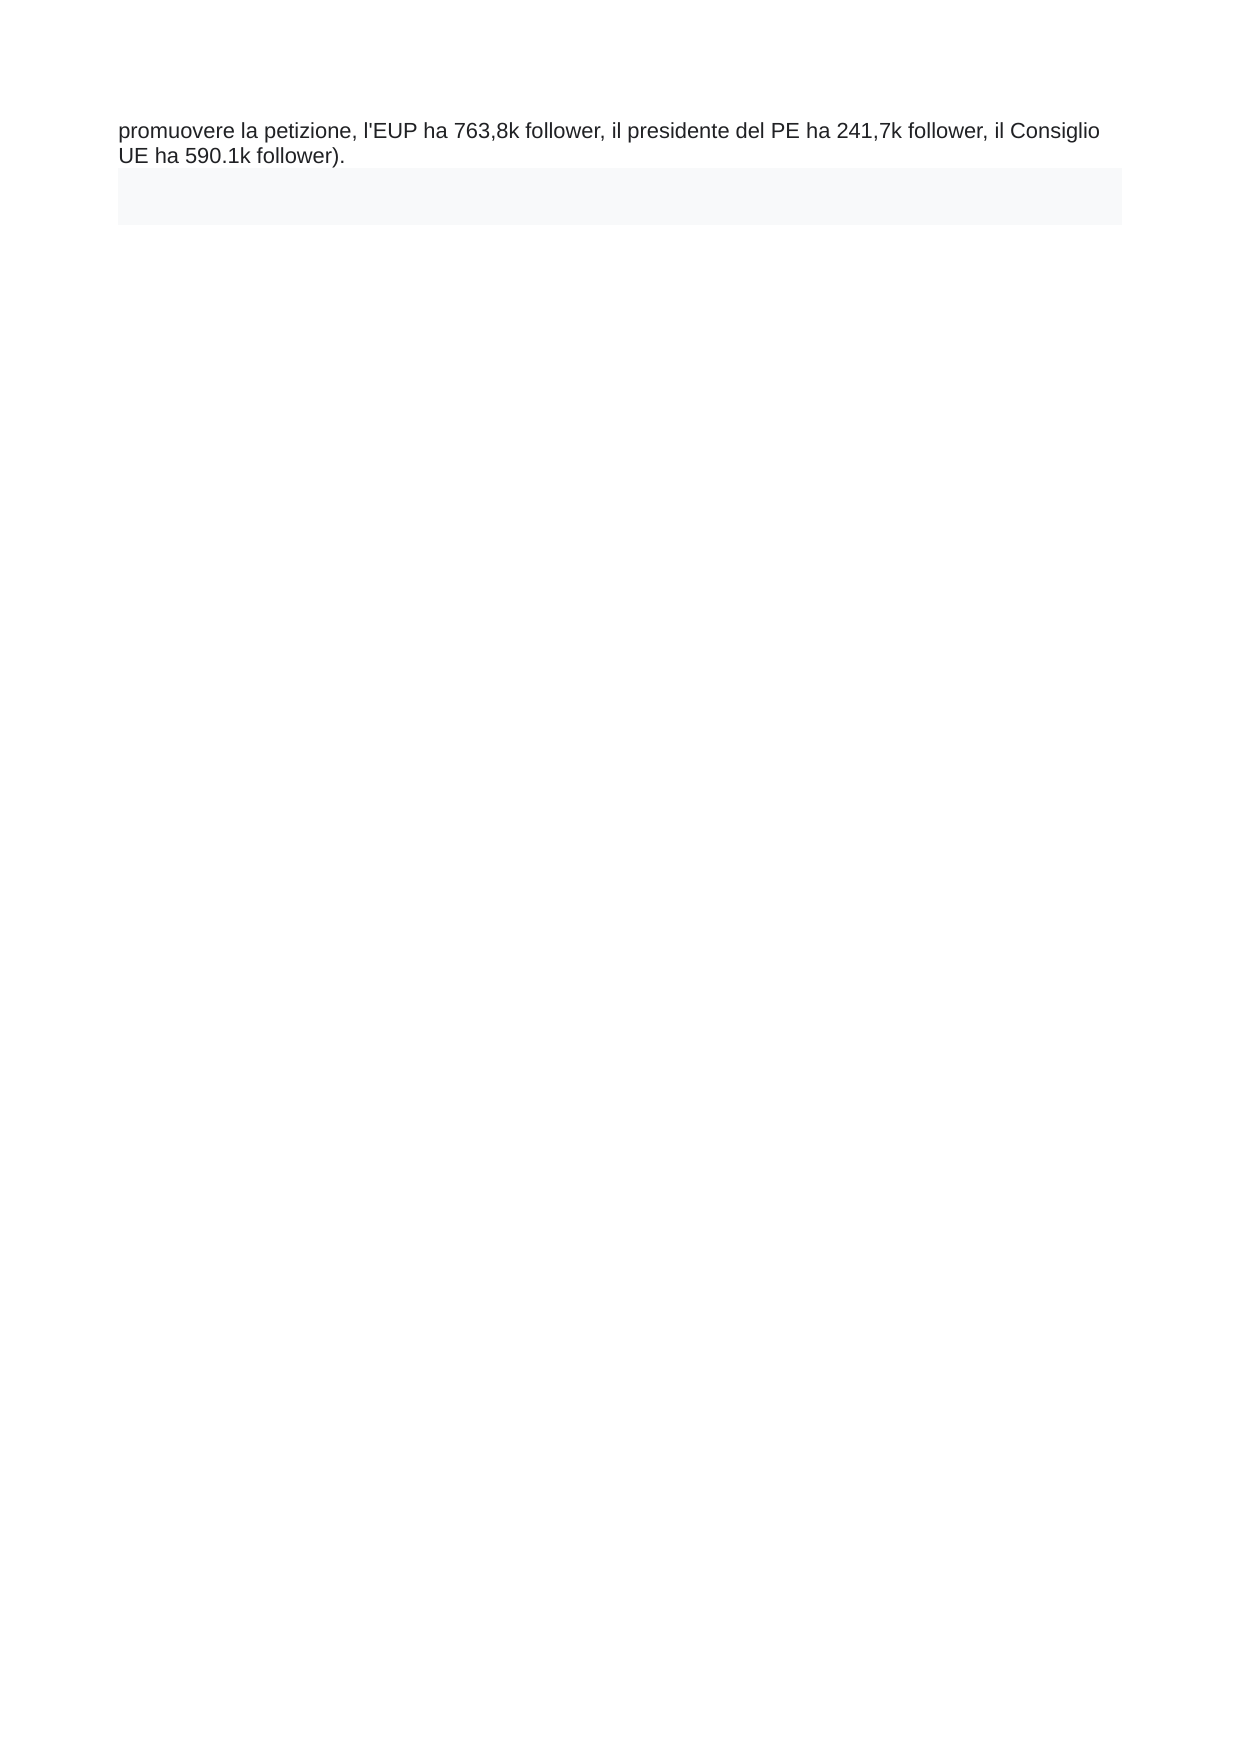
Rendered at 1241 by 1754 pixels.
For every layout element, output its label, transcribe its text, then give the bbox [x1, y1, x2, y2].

text promuovere la petizione, l'EUP ha 763,8k follower, il presidente del PE ha 241,7k follower, il Consiglio UE ha 590.1k follower). [118, 118, 1122, 168]
